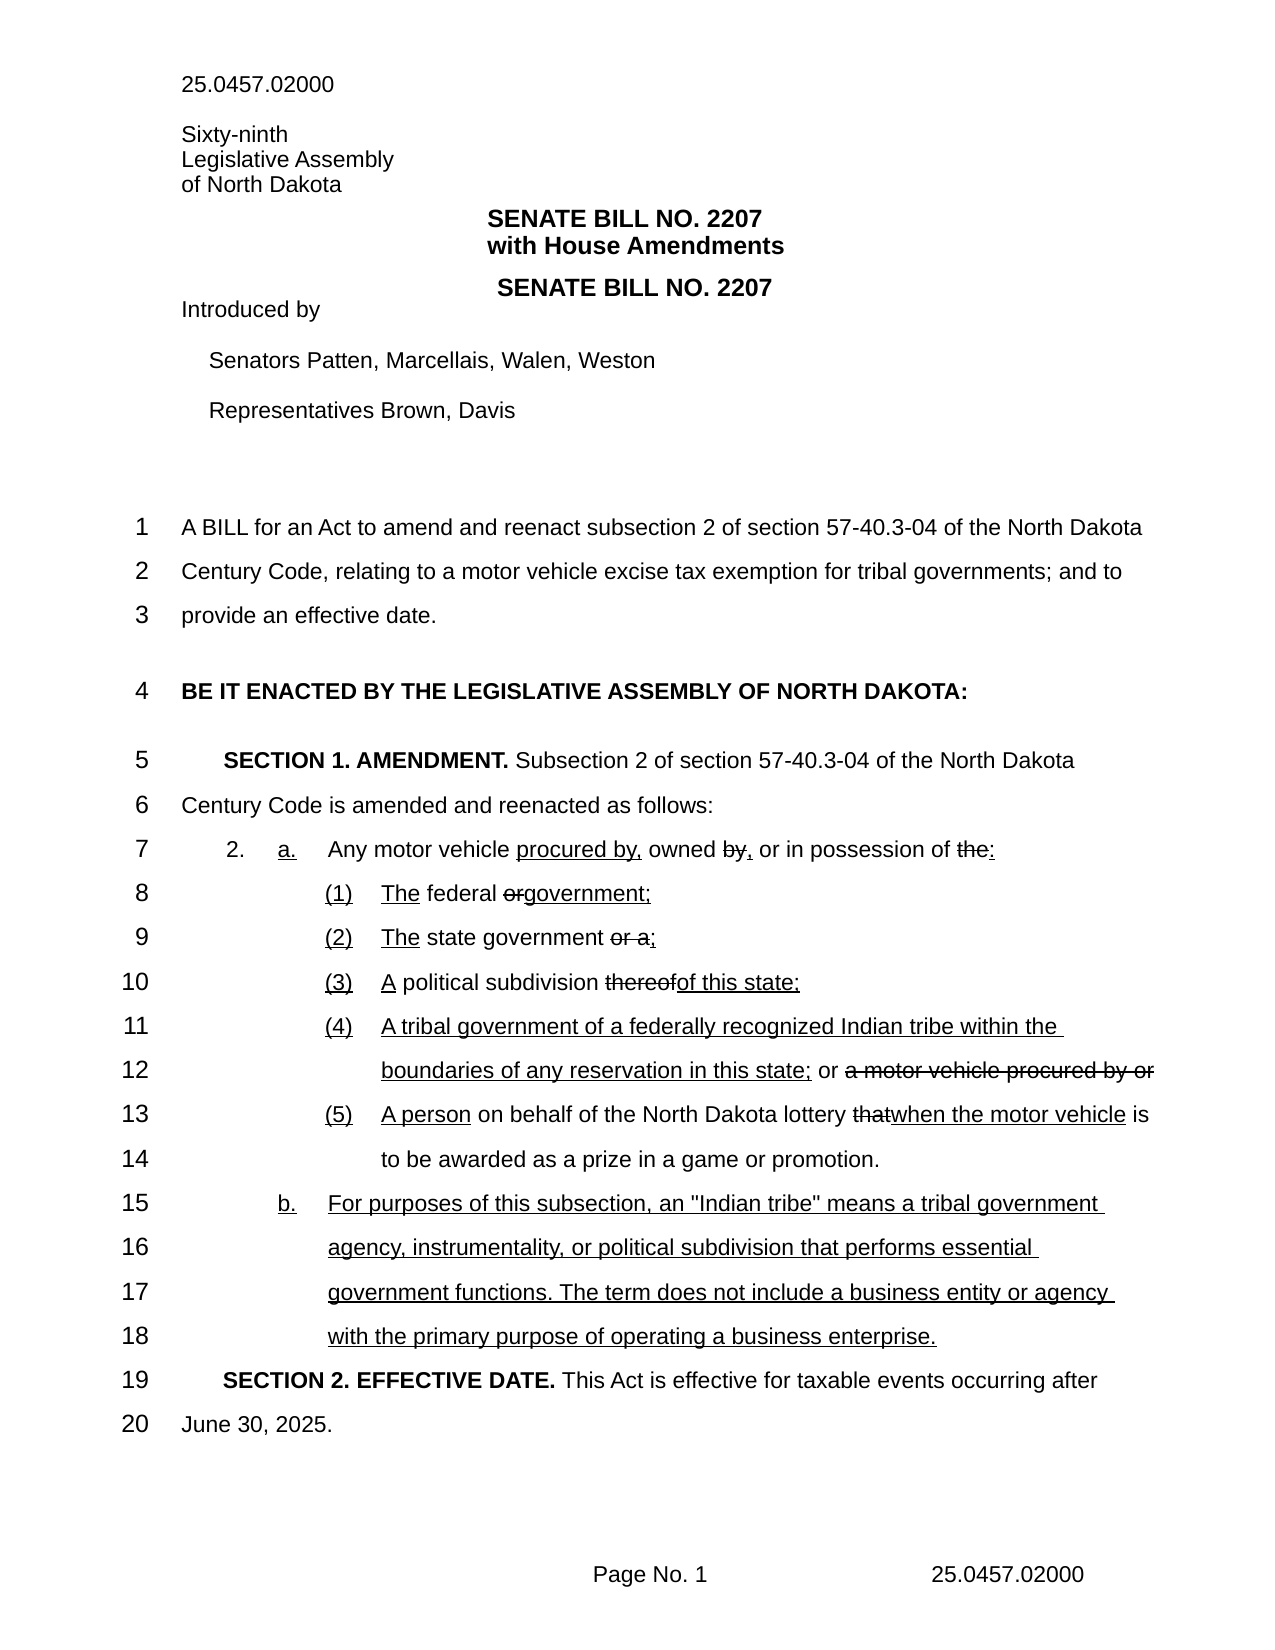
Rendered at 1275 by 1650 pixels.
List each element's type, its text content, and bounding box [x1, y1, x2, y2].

title with House Amendments [487, 233, 785, 260]
title SENATE BILL NO. 2207 [487, 206, 785, 233]
title A BILL for an Act to amend and reenact subsection 2 of section 57‑40.3‑04 of the North Dakota Century Code, relating to a motor vehicle excise tax exemption for tribal governments; and to provide an effective date. [181, 500, 1154, 633]
text SECTION 1. AMENDMENT. Subsection 2 of section 57‑40.3‑04 of the North Dakota Century Code is amended and reenacted as follows: [181, 733, 1154, 822]
text 2. a. Any motor vehicle procured by, owned by, or in possession of the: [181, 822, 1154, 866]
text BE IT ENACTED BY THE LEGISLATIVE ASSEMBLY OF NORTH DAKOTA: [181, 664, 1154, 708]
text Legislative Assembly [181, 148, 1154, 173]
text (4) A tribal government of a federally recognized Indian tribe within the boundaries of any reservation in this state; or a motor vehicle procured by or [181, 999, 1154, 1087]
text SECTION 2. EFFECTIVE DATE. This Act is effective for taxable events occurring after June 30, 2025. [181, 1353, 1154, 1442]
text Introduced by [181, 298, 1154, 323]
text (5) A person on behalf of the North Dakota lottery thatwhen the motor vehicle is to be awarded as a prize in a game or promotion. [181, 1087, 1154, 1176]
text (2) The state government or a; [181, 910, 1154, 955]
text 25.0457.02000 [181, 73, 1154, 98]
text (3) A political subdivision thereofof this state; [181, 955, 1154, 999]
text Senators Patten, Marcellais, Walen, Weston [208, 350, 1154, 373]
text Sixty-ninth [181, 123, 1154, 148]
text Representatives Brown, Davis [208, 400, 1154, 423]
text b. For purposes of this subsection, an "Indian tribe" means a tribal government agency, instrumentality, or political subdivision that performs essential government functions. The term does not include a business entity or agency with the primary purpose of operating a business enterprise. [181, 1176, 1154, 1353]
text of North Dakota [181, 173, 1154, 198]
text (1) The federal orgovernment; [181, 866, 1154, 910]
title Senate BILL NO. 2207 [490, 272, 772, 301]
